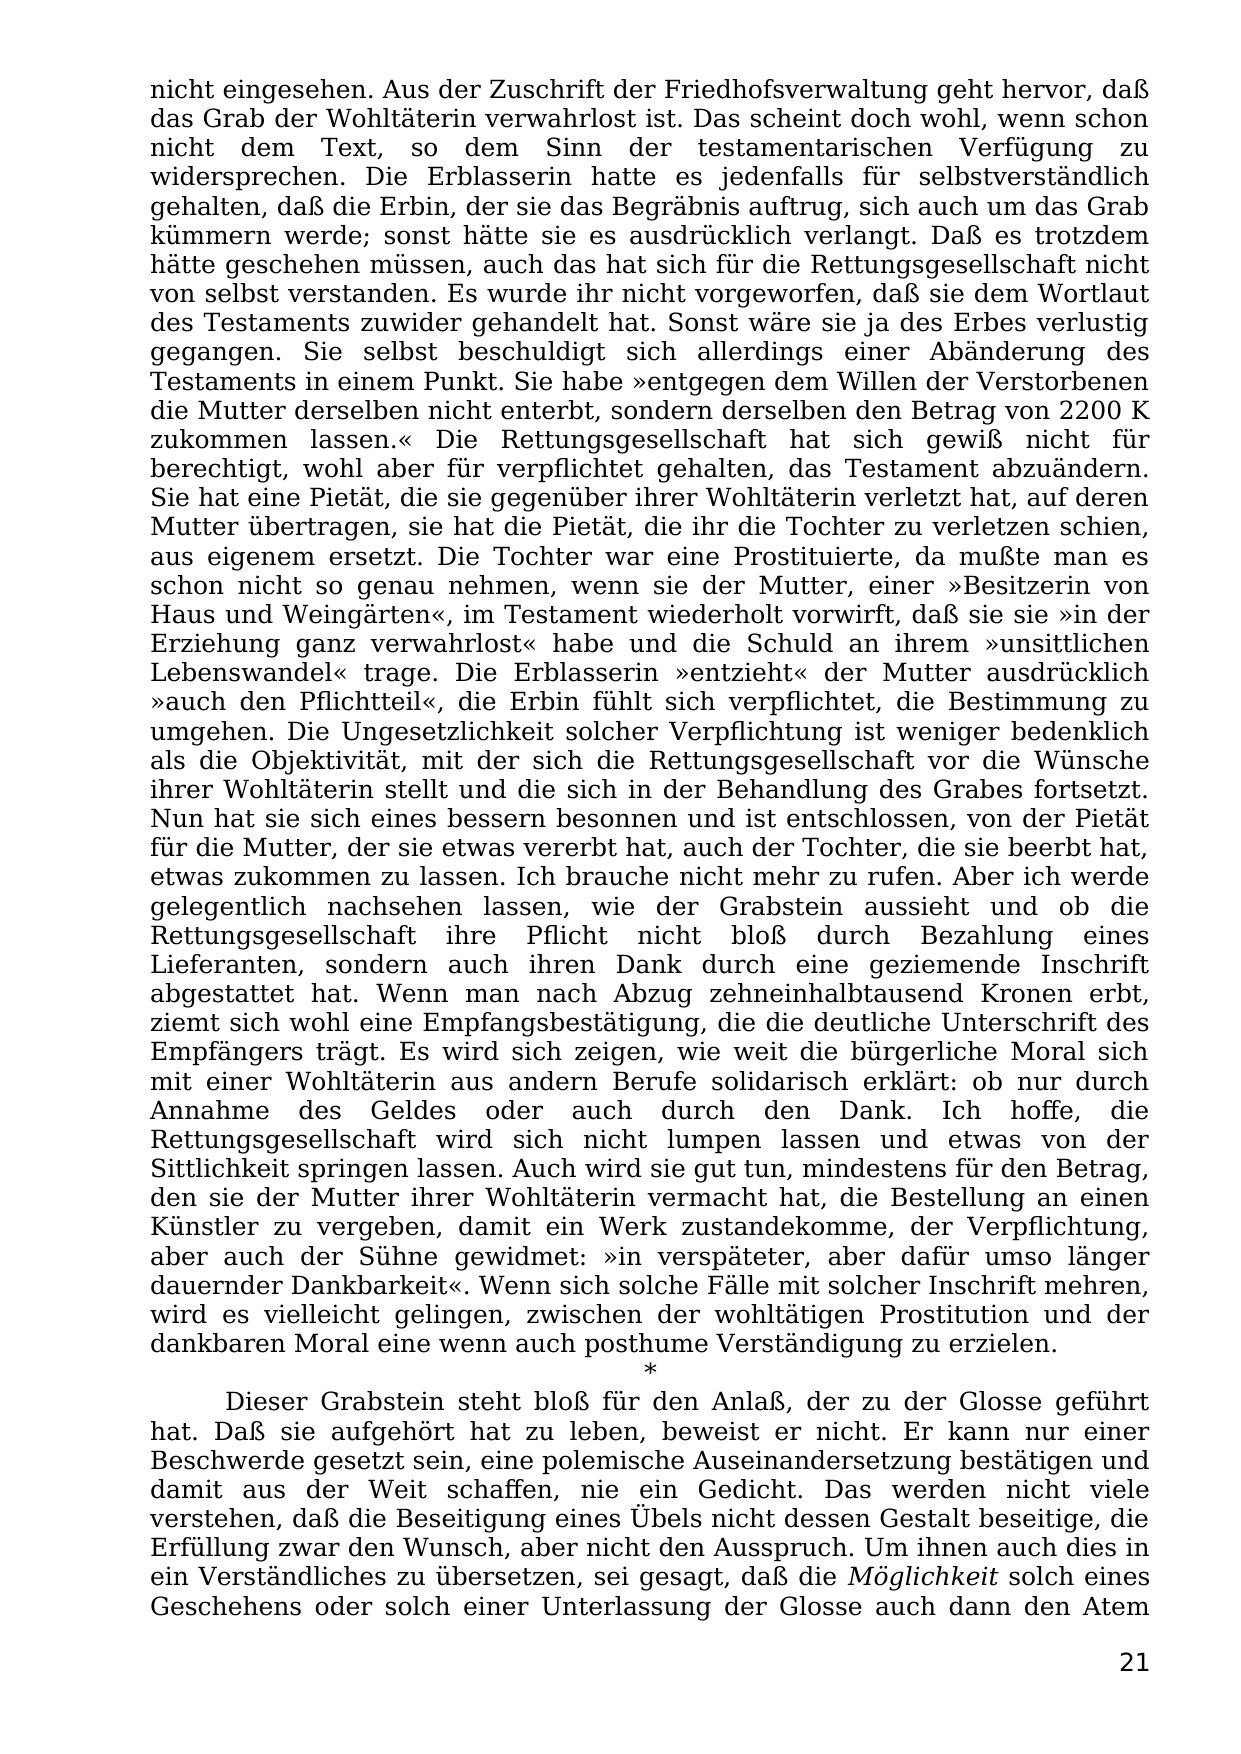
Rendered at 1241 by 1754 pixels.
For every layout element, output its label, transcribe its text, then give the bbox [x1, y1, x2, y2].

text Dieser Grabstein steht bloß für den Anlaß, der zu der Glosse geführt hat. Daß sie aufgehört hat zu leben, beweist er nicht. Er kann nur einer Beschwerde gesetzt sein, eine polemische Auseinandersetzung bestätigen und damit aus der Weit schaffen, nie ein Gedicht. Das werden nicht viele verstehen, daß die Beseitigung eines Übels nicht dessen Gestalt beseitige, die Erfüllung zwar den Wunsch, aber nicht den Ausspruch. Um ihnen auch dies in ein Verständliches zu übersetzen, sei gesagt, daß die Möglichkeit solch eines Geschehens oder solch einer Unterlassung der Glosse auch dann den Atem [150, 1387, 1151, 1621]
text * [150, 1358, 1151, 1387]
text nicht eingesehen. Aus der Zuschrift der Friedhofsverwaltung geht hervor, daß das Grab der Wohltäterin verwahrlost ist. Das scheint doch wohl, wenn schon nicht dem Text, so dem Sinn der testamentarischen Verfügung zu widersprechen. Die Erblasserin hatte es jedenfalls für selbstverständlich gehalten, daß die Erbin, der sie das Begräbnis auftrug, sich auch um das Grab kümmern werde; sonst hätte sie es ausdrücklich verlangt. Daß es trotzdem hätte geschehen müssen, auch das hat sich für die Rettungsgesellschaft nicht von selbst verstanden. Es wurde ihr nicht vorgeworfen, daß sie dem Wortlaut des Testaments zuwider gehandelt hat. Sonst wäre sie ja des Erbes verlustig gegangen. Sie selbst beschuldigt sich allerdings einer Abänderung des Testaments in einem Punkt. Sie habe »entgegen dem Willen der Verstorbenen die Mutter derselben nicht enterbt, sondern derselben den Betrag von 2200 K zukommen lassen.« Die Rettungsgesellschaft hat sich gewiß nicht für berechtigt, wohl aber für verpflichtet gehalten, das Testament abzuändern. Sie hat eine Pietät, die sie gegenüber ihrer Wohltäterin verletzt hat, auf deren Mutter übertragen, sie hat die Pietät, die ihr die Tochter zu verletzen schien, aus eigenem ersetzt. Die Tochter war eine Prostituierte, da mußte man es schon nicht so genau nehmen, wenn sie der Mutter, einer »Besitzerin von Haus und Weingärten«, im Testament wiederholt vorwirft, daß sie sie »in der Erziehung ganz verwahrlost« habe und die Schuld an ihrem »unsittlichen Lebens­wandel« trage. Die Erblasserin »entzieht« der Mutter ausdrücklich »auch den Pflichtteil«, die Erbin fühlt sich verpflichtet, die Bestimmung zu umgehen. Die Ungesetzlichkeit solcher Verpflichtung ist weniger bedenklich als die Objektivität, mit der sich die Rettungsgesellschaft vor die Wünsche ihrer Wohltäterin stellt und die sich in der Behandlung des Grabes fortsetzt. Nun hat sie sich eines bessern besonnen und ist entschlossen, von der Pietät für die Mutter, der sie etwas vererbt hat, auch der Tochter, die sie beerbt hat, etwas zukommen zu lassen. Ich brauche nicht mehr zu rufen. Aber ich werde gelegentlich nachsehen lassen, wie der Grabstein aussieht und ob die Rettungsgesellschaft ihre Pflicht nicht bloß durch Bezahlung eines Lieferanten, sondern auch ihren Dank durch eine geziemende Inschrift abgestattet hat. Wenn man nach Abzug zehneinhalbtausend Kronen erbt, ziemt sich wohl eine Empfangsbestätigung, die die deutliche Unterschrift des Empfängers trägt. Es wird sich zeigen, wie weit die bürgerliche Moral sich mit einer Wohltäterin aus andern Berufe solidarisch erklärt: ob nur durch Annahme des Geldes oder auch durch den Dank. Ich hoffe, die Rettungsgesellschaft wird sich nicht lumpen lassen und etwas von der Sittlichkeit springen lassen. Auch wird sie gut tun, mindestens für den Betrag, den sie der Mutter ihrer Wohltäterin vermacht hat, die Bestellung an einen Künstler zu vergeben, damit ein Werk zustandekomme, der Verpflichtung, aber auch der Sühne gewidmet: »in verspäteter, aber dafür umso länger dauernder Dankbarkeit«. Wenn sich solche Fälle mit solcher Inschrift mehren, wird es vielleicht gelingen, zwischen der wohltätigen Prostitution und der dankbaren Moral eine wenn auch posthume Verständigung zu erzielen. [150, 75, 1151, 1358]
